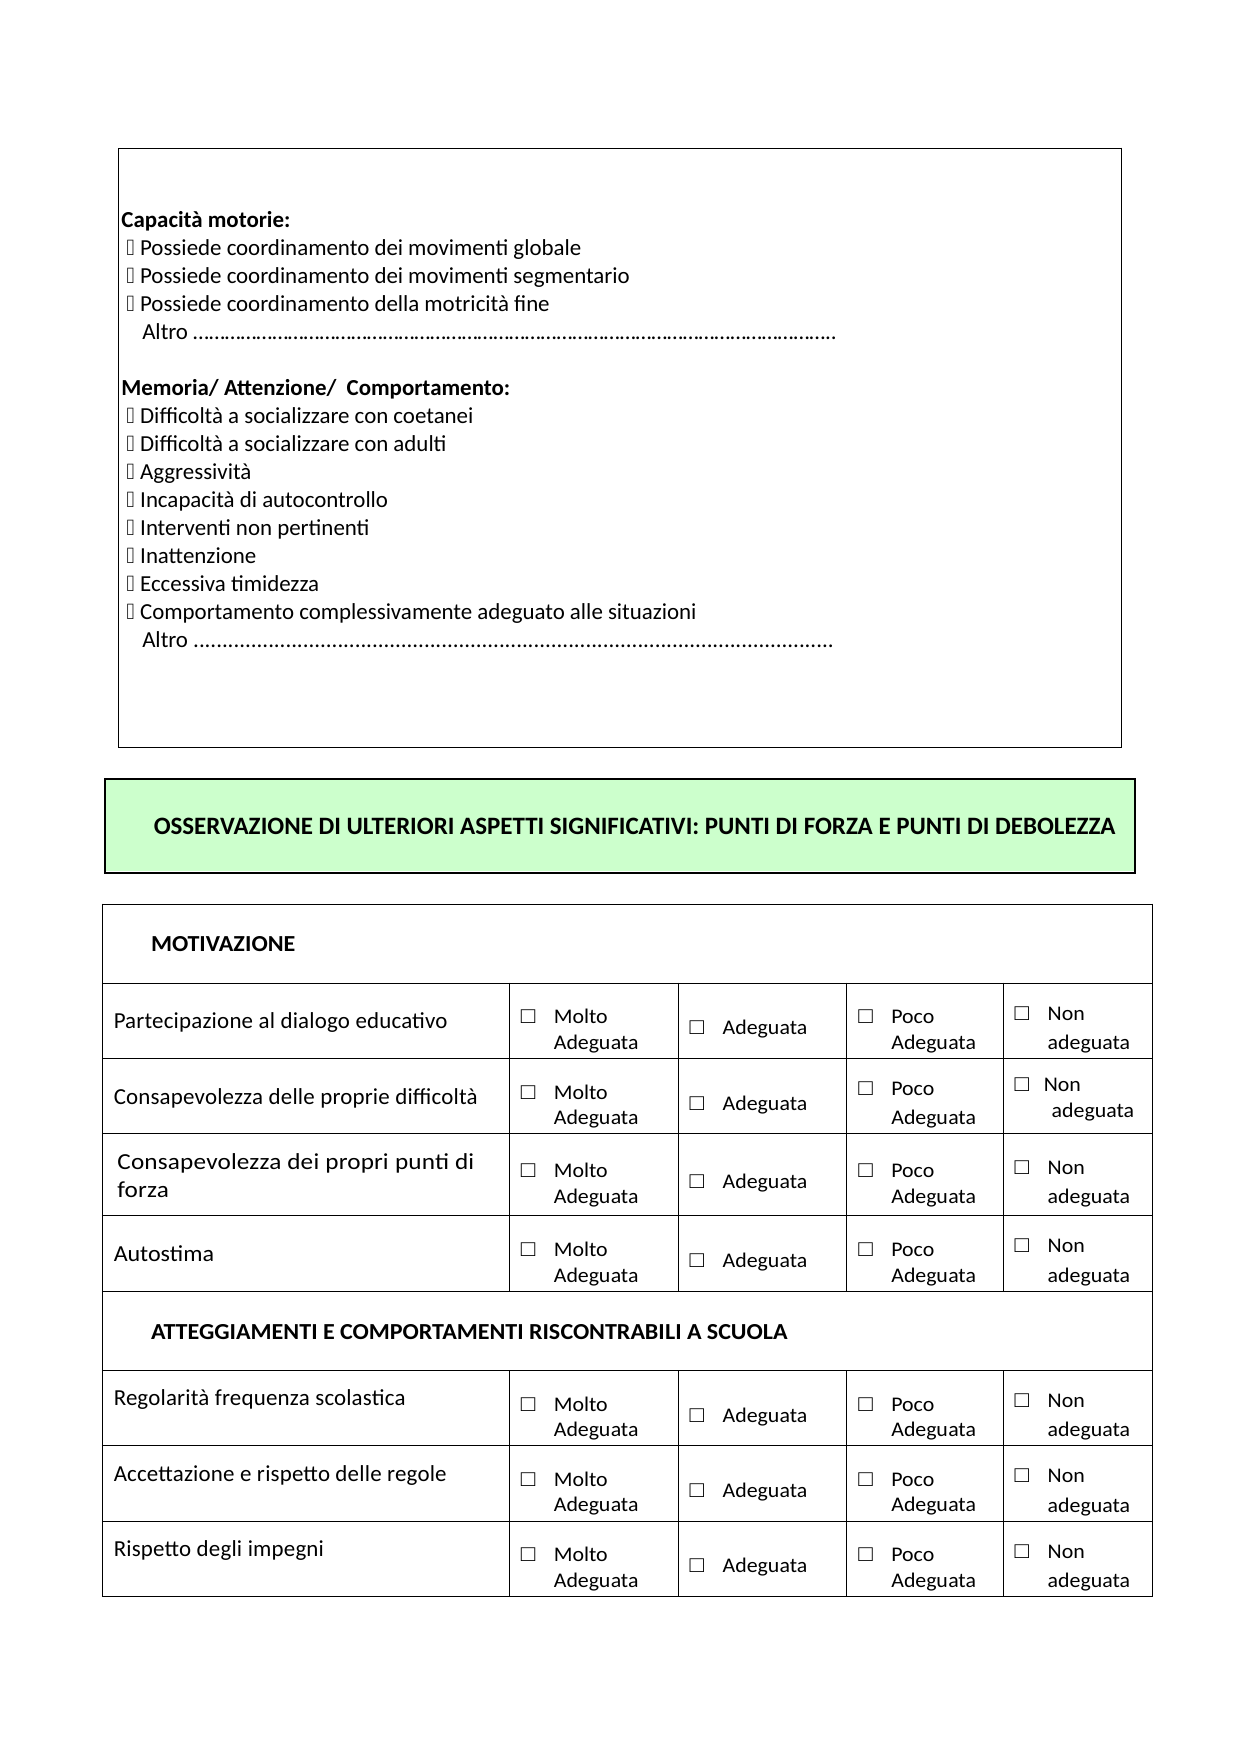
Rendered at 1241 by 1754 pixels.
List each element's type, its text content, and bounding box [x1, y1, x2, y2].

text  Aggressività [119, 456, 1121, 484]
table_cell Molto Adeguata [510, 1216, 678, 1291]
table_cell Adeguata [679, 984, 846, 1058]
table_cell Adeguata [679, 1216, 846, 1291]
table_cell Non adeguata [1004, 1059, 1152, 1133]
table_cell Adeguata [679, 1059, 846, 1133]
table_cell Poco Adeguata [847, 1216, 1003, 1291]
table_cell Poco Adeguata [847, 1134, 1003, 1215]
table_cell Molto Adeguata [510, 1059, 678, 1133]
text Memoria/ Attenzione/ Comportamento: [119, 372, 1121, 400]
text Altro ………………………………………………………………………………………………………….. [119, 316, 1121, 345]
text  Possiede coordinamento dei movimenti globale [119, 232, 1121, 260]
text  Inattenzione [119, 540, 1121, 568]
table_cell Regolarità frequenza scolastica [103, 1371, 509, 1445]
text  Interventi non pertinenti [119, 512, 1121, 540]
table_cell Non adeguata [1004, 984, 1152, 1058]
text Altro ............................................................................................................... [119, 624, 1121, 653]
table_cell Autostima [103, 1216, 509, 1291]
table_cell Poco Adeguata [847, 1446, 1003, 1521]
text  Comportamento complessivamente adeguato alle situazioni [119, 596, 1121, 624]
table_cell Accettazione e rispetto delle regole [103, 1446, 509, 1521]
table_cell Molto Adeguata [510, 1522, 678, 1596]
table_cell Molto Adeguata [510, 984, 678, 1058]
table_cell Poco Adeguata [847, 984, 1003, 1058]
table_cell Poco Adeguata [847, 1059, 1003, 1133]
text  Eccessiva timidezza [119, 568, 1121, 596]
table_cell Molto Adeguata [510, 1134, 678, 1215]
table_cell Rispetto degli impegni [103, 1522, 509, 1596]
table_cell Poco Adeguata [847, 1522, 1003, 1596]
table_cell Non adeguata [1004, 1216, 1152, 1291]
text  Difficoltà a socializzare con adulti [119, 428, 1121, 456]
table_cell ATTEGGIAMENTI E COMPORTAMENTI RISCONTRABILI A SCUOLA [103, 1292, 1152, 1370]
table_cell Non adeguata [1004, 1371, 1152, 1445]
table_cell Adeguata [679, 1134, 846, 1215]
table_header OSSERVAZIONE DI ULTERIORI ASPETTI SIGNIFICATIVI: PUNTI DI FORZA E PUNTI DI DEBOLEZZA [106, 780, 1134, 871]
table_cell Non adeguata [1004, 1522, 1152, 1596]
table_cell Molto Adeguata [510, 1446, 678, 1521]
table_cell Poco Adeguata [847, 1371, 1003, 1445]
table_cell Molto Adeguata [510, 1371, 678, 1445]
text  Possiede coordinamento della motricità fine [119, 288, 1121, 316]
table_cell Adeguata [679, 1371, 846, 1445]
text Capacità motorie: [119, 204, 1121, 232]
text  Possiede coordinamento dei movimenti segmentario [119, 260, 1121, 288]
table_cell Adeguata [679, 1522, 846, 1596]
table_cell Consapevolezza delle proprie difficoltà [103, 1059, 509, 1133]
table_cell Consapevolezza dei propri punti di forza [103, 1134, 509, 1215]
table_cell Non adeguata [1004, 1134, 1152, 1215]
table_cell Partecipazione al dialogo educativo [103, 984, 509, 1058]
text  Incapacità di autocontrollo [119, 484, 1121, 512]
table_cell Adeguata [679, 1446, 846, 1521]
table_cell Non adeguata [1004, 1446, 1152, 1521]
table_header MOTIVAZIONE [103, 905, 1152, 982]
text  Difficoltà a socializzare con coetanei [119, 400, 1121, 428]
